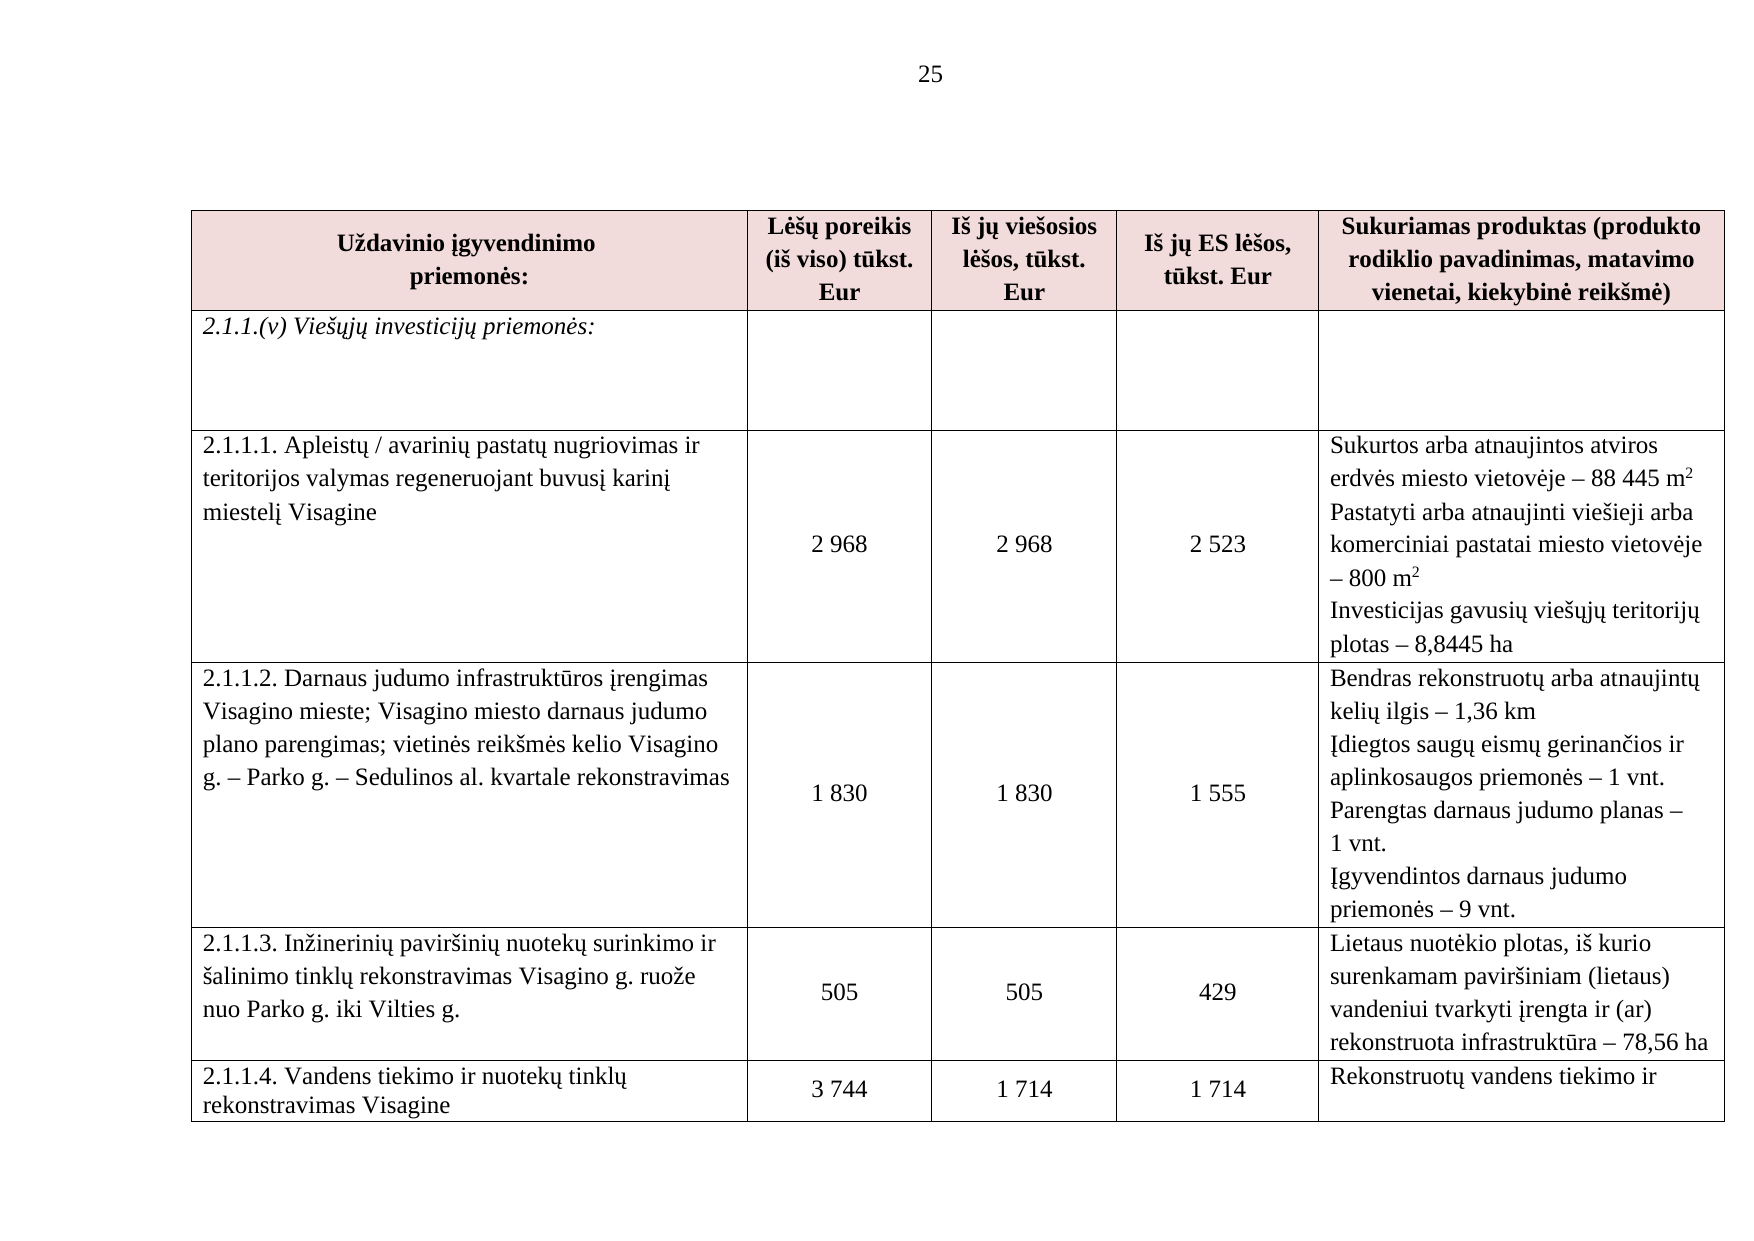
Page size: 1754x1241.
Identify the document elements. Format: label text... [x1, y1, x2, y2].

table_cell 505 [932, 928, 1116, 1060]
table_header Uždavinio įgyvendinimo priemonės: [192, 211, 747, 310]
table_header Iš jų viešosios lėšos, tūkst. Eur [932, 211, 1116, 310]
table_cell 1 830 [932, 663, 1116, 927]
table_cell 2.1.1.4. Vandens tiekimo ir nuotekų tinklų rekonstravimas Visagine [192, 1061, 747, 1121]
table_cell [1117, 311, 1318, 429]
table_cell [748, 311, 931, 429]
table_cell 2 968 [748, 431, 931, 662]
table_cell 2.1.1.3. Inžinerinių paviršinių nuotekų surinkimo ir šalinimo tinklų rekonstravimas Visagino g. ruože nuo Parko g. iki Vilties g. [192, 928, 747, 1060]
table_cell 1 830 [748, 663, 931, 927]
table_cell 2 523 [1117, 431, 1318, 662]
table_cell Sukurtos arba atnaujintos atviros erdvės miesto vietovėje – 88 445 m2 Pastatyti arba atnaujinti viešieji arba komerciniai pastatai miesto vietovėje – 800 m2 Investicijas gavusių viešųjų teritorijų plotas – 8,8445 ha [1319, 431, 1724, 662]
table_cell 2.1.1.1. Apleistų / avarinių pastatų nugriovimas ir teritorijos valymas regeneruojant buvusį karinį miestelį Visagine [192, 431, 747, 662]
table_cell 1 714 [932, 1061, 1116, 1121]
table_cell Bendras rekonstruotų arba atnaujintų kelių ilgis – 1,36 km Įdiegtos saugų eismų gerinančios ir aplinkosaugos priemonės – 1 vnt. Parengtas darnaus judumo planas – 1 vnt. Įgyvendintos darnaus judumo priemonės – 9 vnt. [1319, 663, 1724, 927]
table_cell 2.1.1.2. Darnaus judumo infrastruktūros įrengimas Visagino mieste; Visagino miesto darnaus judumo plano parengimas; vietinės reikšmės kelio Visagino g. – Parko g. – Sedulinos al. kvartale rekonstravimas [192, 663, 747, 927]
table_cell [1319, 311, 1724, 429]
table_cell 2.1.1.(v) Viešųjų investicijų priemonės: [192, 311, 747, 429]
table_cell 1 555 [1117, 663, 1318, 927]
table_cell 505 [748, 928, 931, 1060]
table_cell [932, 311, 1116, 429]
table_header Sukuriamas produktas (produkto rodiklio pavadinimas, matavimo vienetai, kiekybinė reikšmė) [1319, 211, 1724, 310]
table_cell 1 714 [1117, 1061, 1318, 1121]
table_cell 3 744 [748, 1061, 931, 1121]
table_cell Lietaus nuotėkio plotas, iš kurio surenkamam paviršiniam (lietaus) vandeniui tvarkyti įrengta ir (ar) rekonstruota infrastruktūra – 78,56 ha [1319, 928, 1724, 1060]
table_header Lėšų poreikis (iš viso) tūkst. Eur [748, 211, 931, 310]
table_cell 2 968 [932, 431, 1116, 662]
table_cell 429 [1117, 928, 1318, 1060]
table_cell Rekonstruotų vandens tiekimo ir [1319, 1061, 1724, 1121]
table_header Iš jų ES lėšos, tūkst. Eur [1117, 211, 1318, 310]
